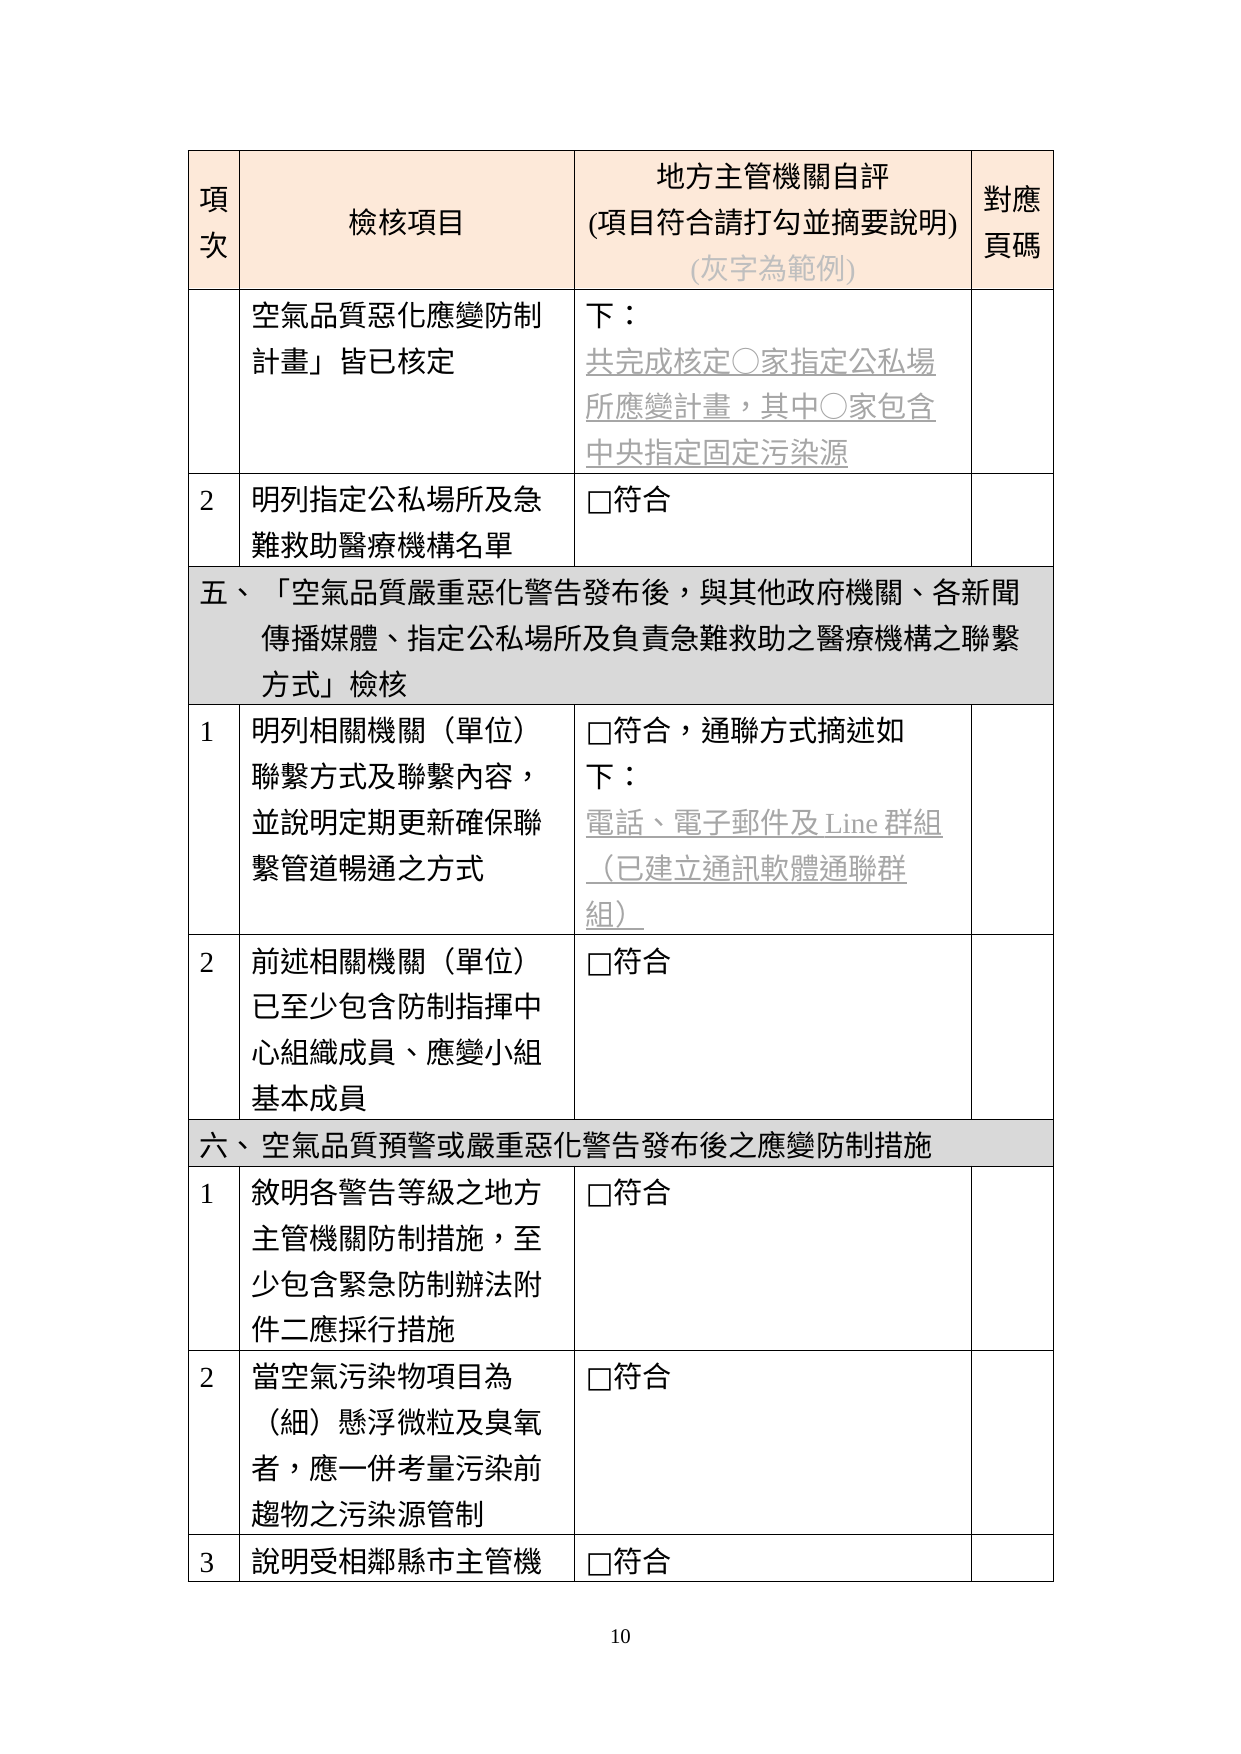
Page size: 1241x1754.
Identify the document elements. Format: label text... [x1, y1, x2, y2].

table_cell 敘明各警告等級之地方主管機關防制措施，至少包含緊急防制辦法附件二應採行措施 [240, 1167, 574, 1350]
table_cell □符合 [575, 1535, 971, 1581]
table_cell [972, 474, 1053, 566]
table_cell [972, 705, 1053, 934]
table_cell [189, 1535, 239, 1581]
table_header 地方主管機關自評 (項目符合請打勾並摘要說明) (灰字為範例) [575, 151, 971, 288]
table_cell 前述相關機關（單位）已至少包含防制指揮中心組織成員、應變小組基本成員 [240, 935, 574, 1119]
table_cell 下： 共完成核定○家指定公私場所應變計畫，其中○家包含中央指定固定污染源 [575, 290, 971, 473]
table_cell [189, 1167, 239, 1350]
table_cell 「空氣品質嚴重惡化警告發布後，與其他政府機關、各新聞傳播媒體、指定公私場所及負責急難救助之醫療機構之聯繫方式」檢核 [189, 567, 1053, 704]
table_cell □符合 [575, 935, 971, 1119]
table_cell [189, 1351, 239, 1534]
table_header 對應 頁碼 [972, 151, 1053, 288]
table_cell 當空氣污染物項目為（細）懸浮微粒及臭氧者，應一併考量污染前趨物之污染源管制 [240, 1351, 574, 1534]
table_cell 空氣品質惡化應變防制計畫」皆已核定 [240, 290, 574, 473]
table_cell [972, 935, 1053, 1119]
table_cell □符合 [575, 474, 971, 566]
table_cell [189, 474, 239, 566]
table_cell □符合 [575, 1351, 971, 1534]
table_cell □符合 [575, 1167, 971, 1350]
table_cell □符合，通聯方式摘述如下： 電話、電子郵件及Line群組（已建立通訊軟體通聯群組） [575, 705, 971, 934]
table_cell [972, 1535, 1053, 1581]
table_cell [972, 1351, 1053, 1534]
table_header 項次 [189, 151, 239, 288]
table_cell [189, 290, 239, 473]
table_cell 說明受相鄰縣市主管機 [240, 1535, 574, 1581]
table_cell 明列指定公私場所及急難救助醫療機構名單 [240, 474, 574, 566]
table_cell 空氣品質預警或嚴重惡化警告發布後之應變防制措施 [189, 1120, 1053, 1166]
table_cell [972, 1167, 1053, 1350]
table_cell [189, 935, 239, 1119]
table_cell 明列相關機關（單位）聯繫方式及聯繫內容，並說明定期更新確保聯繫管道暢通之方式 [240, 705, 574, 934]
table_cell [972, 290, 1053, 473]
table_header 檢核項目 [240, 151, 574, 288]
table_cell [189, 705, 239, 934]
